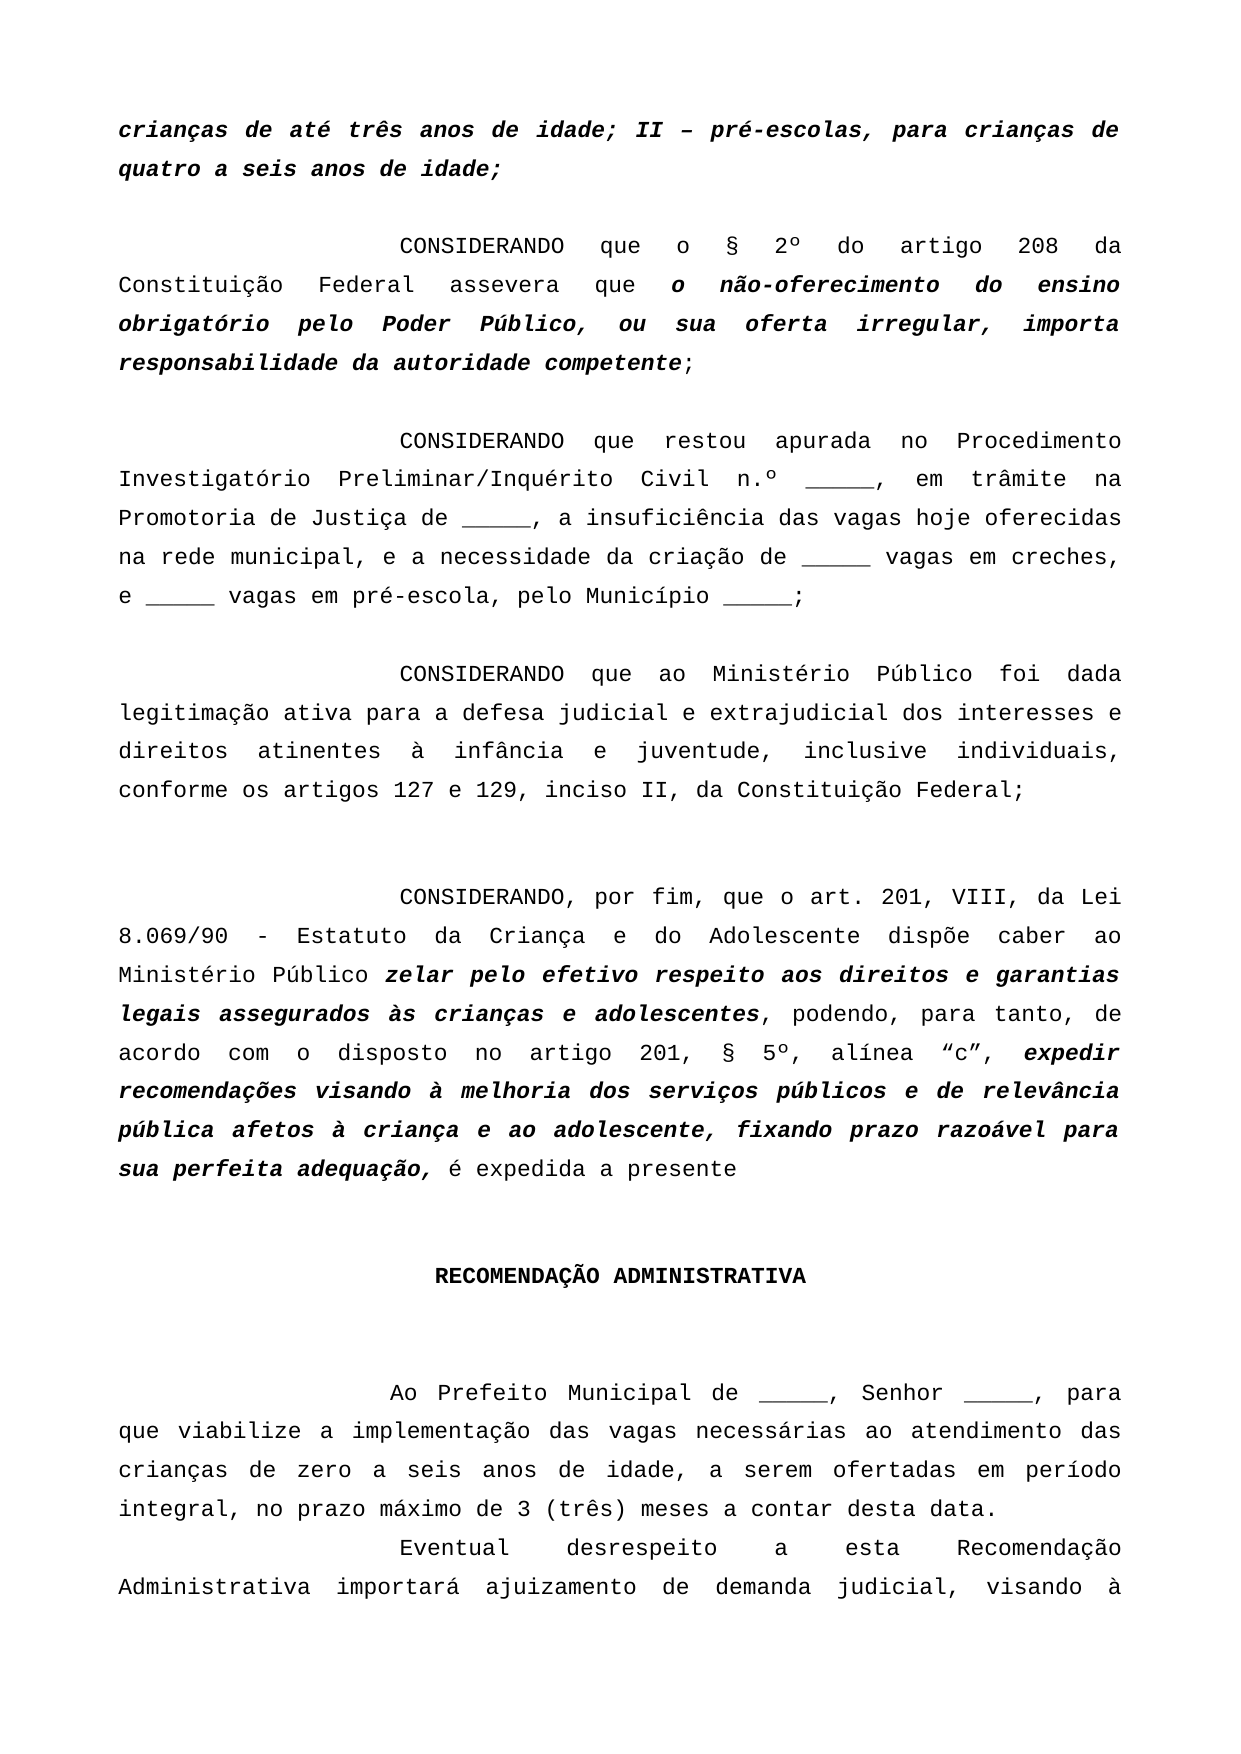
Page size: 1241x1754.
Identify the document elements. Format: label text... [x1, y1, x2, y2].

text CONSIDERANDO que restou apurada no Procedimento Investigatório Preliminar/Inquérito Civil n.º _____, em trâmite na Promotoria de Justiça de _____, a insuficiência das vagas hoje oferecidas na rede municipal, e a necessidade da criação de _____ vagas em creches, e _____ vagas em pré-escola, pelo Município _____; [118, 429, 1122, 610]
subtitle RECOMENDAÇÃO ADMINISTRATIVA [118, 1264, 1122, 1290]
text CONSIDERANDO que o § 2º do artigo 208 da Constituição Federal assevera que o não-oferecimento do ensino obrigatório pelo Poder Público, ou sua oferta irregular, importa responsabilidade da autoridade competente; [118, 235, 1122, 377]
text CONSIDERANDO que ao Ministério Público foi dada legitimação ativa para a defesa judicial e extrajudicial dos interesses e direitos atinentes à infância e juventude, inclusive individuais, conforme os artigos 127 e 129, inciso II, da Constituição Federal; [118, 662, 1122, 804]
text crianças de até três anos de idade; II – pré-escolas, para crianças de quatro a seis anos de idade; [118, 118, 1122, 183]
text Eventual desrespeito a esta Recomendação Administrativa importará ajuizamento de demanda judicial, visando à [118, 1536, 1122, 1601]
text Ao Prefeito Municipal de _____, Senhor _____, para que viabilize a implementação das vagas necessárias ao atendimento das crianças de zero a seis anos de idade, a serem ofertadas em período integral, no prazo máximo de 3 (três) meses a contar desta data. [118, 1381, 1122, 1523]
text CONSIDERANDO, por fim, que o art. 201, VIII, da Lei 8.069/90 - Estatuto da Criança e do Adolescente dispõe caber ao Ministério Público zelar pelo efetivo respeito aos direitos e garantias legais assegurados às crianças e adolescentes, podendo, para tanto, de acordo com o disposto no artigo 201, § 5º, alínea “c”, expedir recomendações visando à melhoria dos serviços públicos e de relevância pública afetos à criança e ao adolescente, fixando prazo razoável para sua perfeita adequação, é expedida a presente [118, 886, 1122, 1183]
